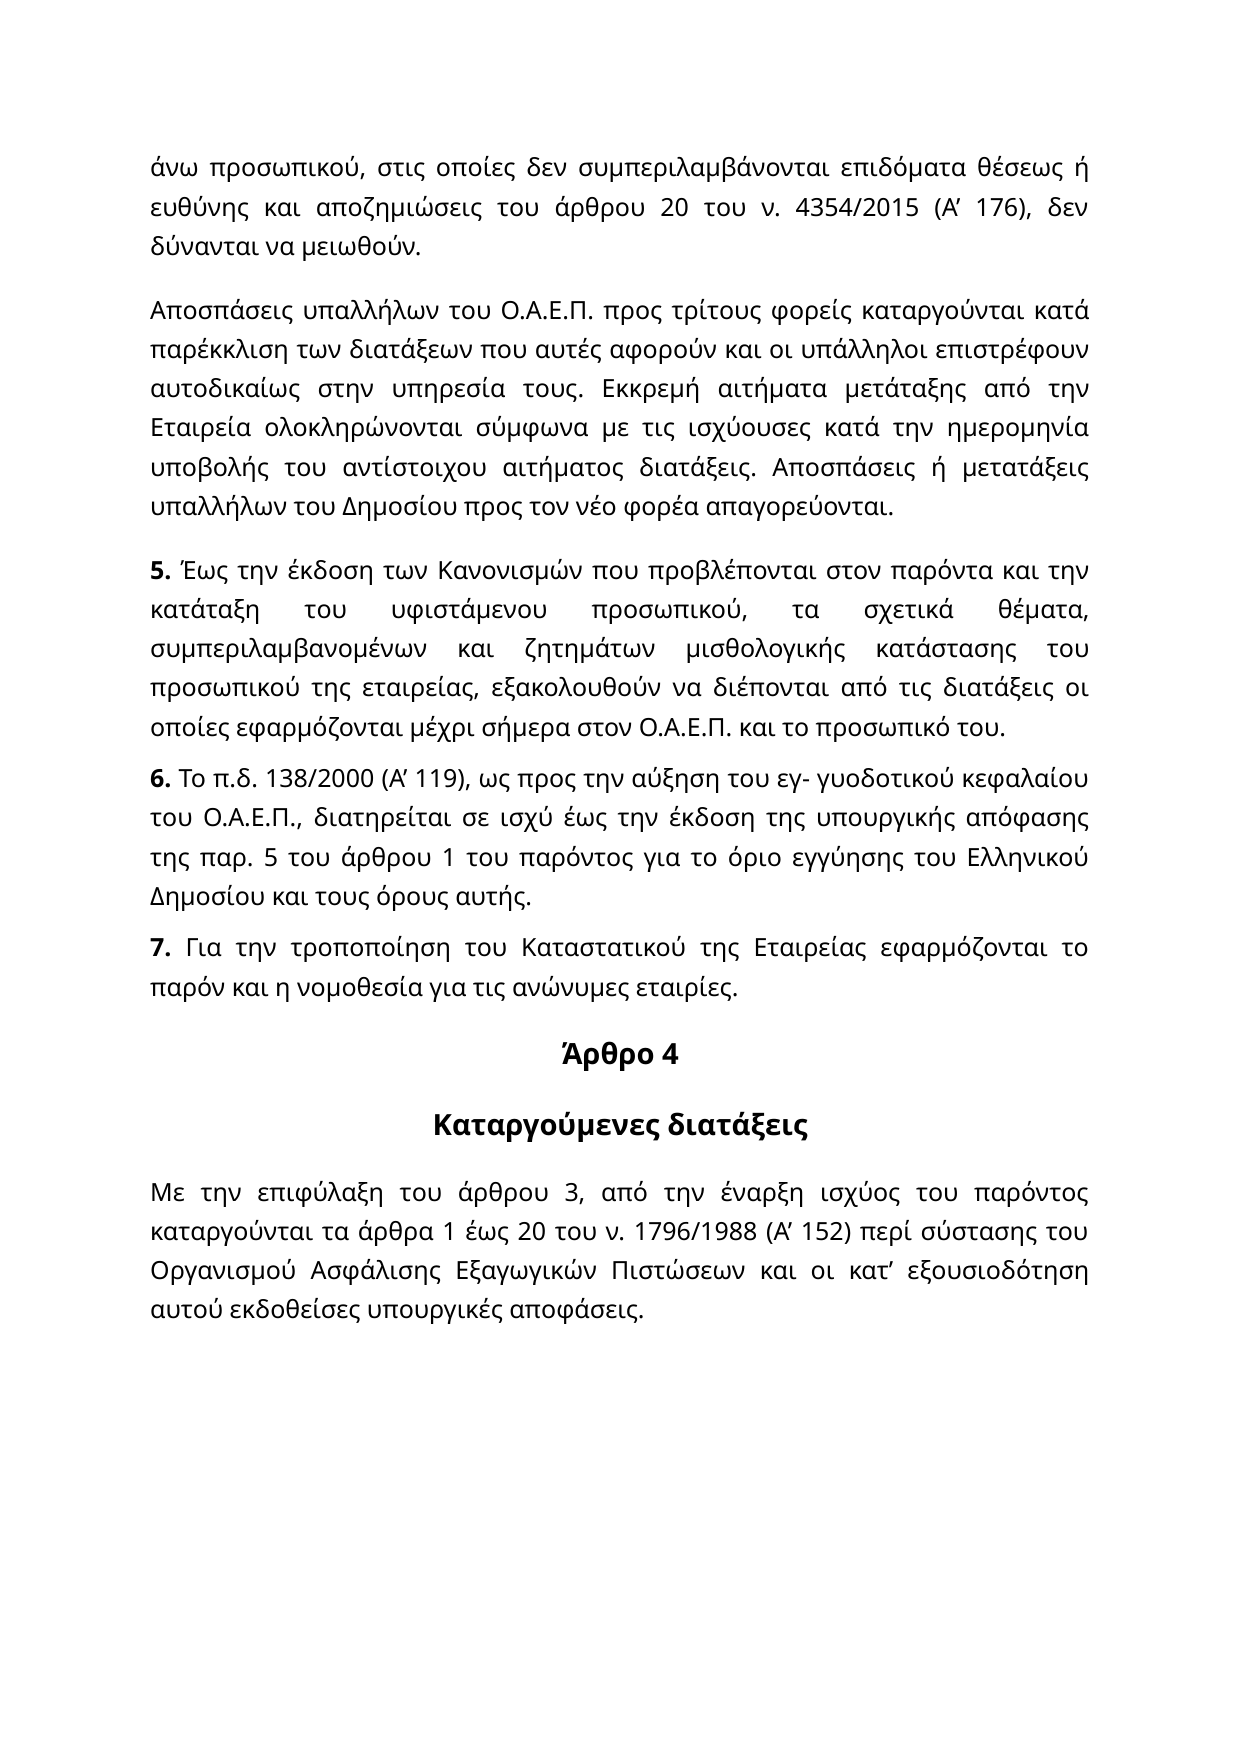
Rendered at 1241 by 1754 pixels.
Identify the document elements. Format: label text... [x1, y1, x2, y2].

subtitle Καταργούμενες διατάξεις [150, 1104, 1090, 1144]
subtitle Άρθρο 4 [150, 1033, 1090, 1073]
text 7. Για την τροποποίηση του Καταστατικού της Εταιρείας εφαρμόζονται το παρόν και η νομοθεσία για τις ανώνυμες εταιρίες. [150, 930, 1090, 1003]
text 6. Το π.δ. 138/2000 (Α’ 119), ως προς την αύξηση του εγ- γυοδοτικού κεφαλαίου του Ο.Α.Ε.Π., διατηρείται σε ισχύ έως την έκδοση της υπουργικής απόφασης της παρ. 5 του άρθρου 1 του παρόντος για το όριο εγγύησης του Ελληνικού Δημοσίου και τους όρους αυτής. [150, 761, 1090, 912]
text 5. Έως την έκδοση των Κανονισμών που προβλέπονται στον παρόντα και την κατάταξη του υφιστάμενου προσωπικού, τα σχετικά θέματα, συμπεριλαμβανομένων και ζητημάτων μισθολογικής κατάστασης του προσωπικού της εταιρείας, εξακολουθούν να διέπονται από τις διατάξεις οι οποίες εφαρμόζονται μέχρι σήμερα στον Ο.Α.Ε.Π. και το προσωπικό του. [150, 552, 1090, 743]
text Με την επιφύλαξη του άρθρου 3, από την έναρξη ισχύος του παρόντος καταργούνται τα άρθρα 1 έως 20 του ν. 1796/1988 (Α’ 152) περί σύστασης του Οργανισμού Ασφάλισης Εξαγωγικών Πιστώσεων και οι κατ’ εξουσιοδότηση αυτού εκδοθείσες υπουργικές αποφάσεις. [150, 1174, 1090, 1326]
text άνω προσωπικού, στις οποίες δεν συμπεριλαμβάνονται επιδόματα θέσεως ή ευθύνης και αποζημιώσεις του άρθρου 20 του ν. 4354/2015 (Α’ 176), δεν δύνανται να μειωθούν. [150, 150, 1090, 262]
text Αποσπάσεις υπαλλήλων του Ο.Α.Ε.Π. προς τρίτους φορείς καταργούνται κατά παρέκκλιση των διατάξεων που αυτές αφορούν και οι υπάλληλοι επιστρέφουν αυτοδικαίως στην υπηρεσία τους. Εκκρεμή αιτήματα μετάταξης από την Εταιρεία ολοκληρώνονται σύμφωνα με τις ισχύουσες κατά την ημερομηνία υποβολής του αντίστοιχου αιτήματος διατάξεις. Αποσπάσεις ή μετατάξεις υπαλλήλων του Δημοσίου προς τον νέο φορέα απαγορεύονται. [150, 292, 1090, 522]
